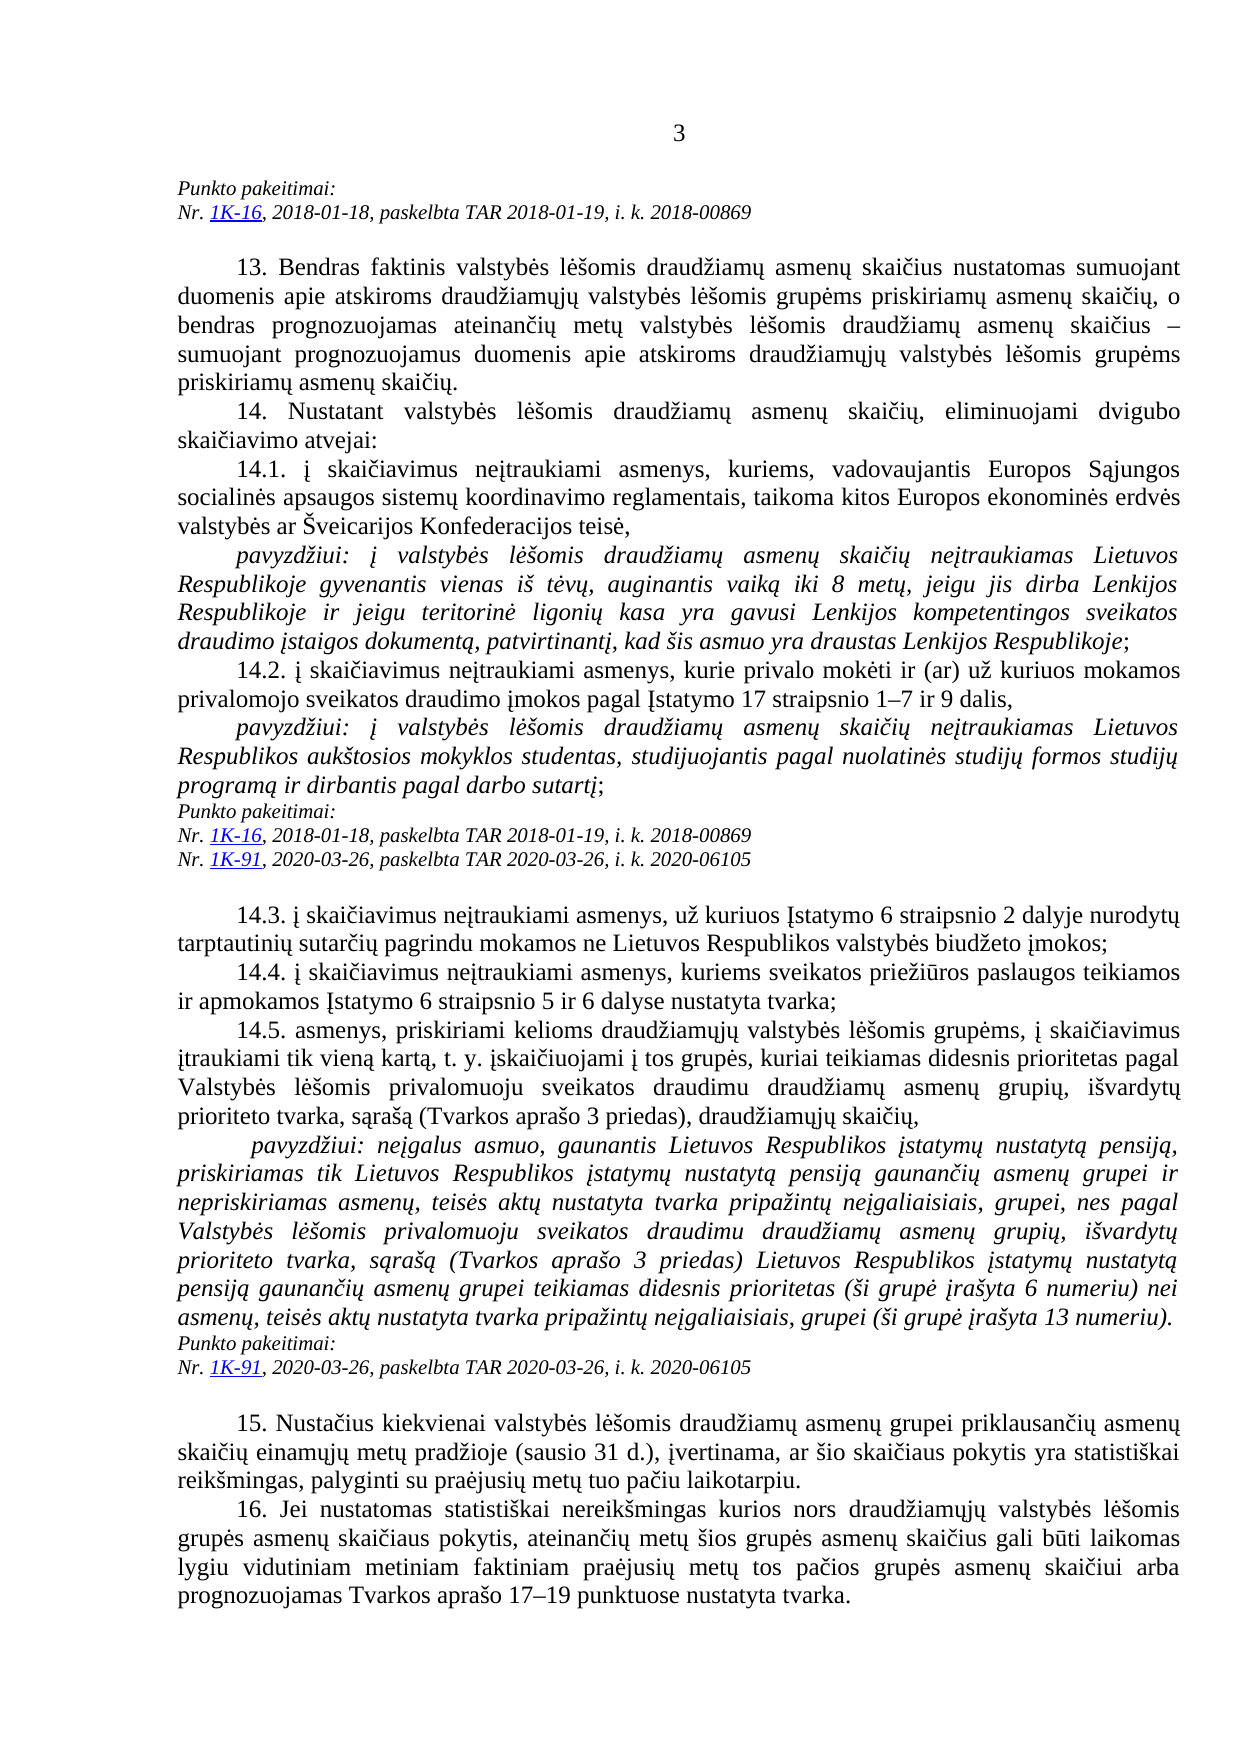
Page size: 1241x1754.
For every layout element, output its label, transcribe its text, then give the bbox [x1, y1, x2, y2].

text Punkto pakeitimai: [177, 1331, 1181, 1355]
text 14.2. į skaičiavimus neįtraukiami asmenys, kurie privalo mokėti ir (ar) už kuriuos mokamos privalomojo sveikatos draudimo įmokos pagal Įstatymo 17 straipsnio 1–7 ir 9 dalis, [177, 655, 1181, 712]
text 14.5. asmenys, priskiriami kelioms draudžiamųjų valstybės lėšomis grupėms, į skaičiavimus įtraukiami tik vieną kartą, t. y. įskaičiuojami į tos grupės, kuriai teikiamas didesnis prioritetas pagal Valstybės lėšomis privalomuoju sveikatos draudimu draudžiamų asmenų grupių, išvardytų prioriteto tvarka, sąrašą (Tvarkos aprašo 3 priedas), draudžiamųjų skaičių, [177, 1015, 1181, 1130]
text Nr. 1K-16, 2018-01-18, paskelbta TAR 2018-01-19, i. k. 2018-00869 [177, 200, 1181, 224]
text 14.3. į skaičiavimus neįtraukiami asmenys, už kuriuos Įstatymo 6 straipsnio 2 dalyje nurodytų tarptautinių sutarčių pagrindu mokamos ne Lietuvos Respublikos valstybės biudžeto įmokos; [177, 900, 1181, 957]
text 16. Jei nustatomas statistiškai nereikšmingas kurios nors draudžiamųjų valstybės lėšomis grupės asmenų skaičiaus pokytis, ateinančių metų šios grupės asmenų skaičius gali būti laikomas lygiu vidutiniam metiniam faktiniam praėjusių metų tos pačios grupės asmenų skaičiui arba prognozuojamas Tvarkos aprašo 17–19 punktuose nustatyta tvarka. [177, 1494, 1181, 1609]
text 14. Nustatant valstybės lėšomis draudžiamų asmenų skaičių, eliminuojami dvigubo skaičiavimo atvejai: [177, 396, 1181, 454]
text 13. Bendras faktinis valstybės lėšomis draudžiamų asmenų skaičius nustatomas sumuojant duomenis apie atskiroms draudžiamųjų valstybės lėšomis grupėms priskiriamų asmenų skaičių, o bendras prognozuojamas ateinančių metų valstybės lėšomis draudžiamų asmenų skaičius – sumuojant prognozuojamus duomenis apie atskiroms draudžiamųjų valstybės lėšomis grupėms priskiriamų asmenų skaičių. [177, 252, 1181, 396]
text pavyzdžiui: į valstybės lėšomis draudžiamų asmenų skaičių neįtraukiamas Lietuvos Respublikoje gyvenantis vienas iš tėvų, auginantis vaiką iki 8 metų, jeigu jis dirba Lenkijos Respublikoje ir jeigu teritorinė ligonių kasa yra gavusi Lenkijos kompetentingos sveikatos draudimo įstaigos dokumentą, patvirtinantį, kad šis asmuo yra draustas Lenkijos Respublikoje; [177, 540, 1181, 655]
text Nr. 1K-91, 2020-03-26, paskelbta TAR 2020-03-26, i. k. 2020-06105 [177, 1355, 1181, 1379]
text pavyzdžiui: į valstybės lėšomis draudžiamų asmenų skaičių neįtraukiamas Lietuvos Respublikos aukštosios mokyklos studentas, studijuojantis pagal nuolatinės studijų formos studijų programą ir dirbantis pagal darbo sutartį; [177, 712, 1181, 799]
text 15. Nustačius kiekvienai valstybės lėšomis draudžiamų asmenų grupei priklausančių asmenų skaičių einamųjų metų pradžioje (sausio 31 d.), įvertinama, ar šio skaičiaus pokytis yra statistiškai reikšmingas, palyginti su praėjusių metų tuo pačiu laikotarpiu. [177, 1408, 1181, 1494]
text 14.1. į skaičiavimus neįtraukiami asmenys, kuriems, vadovaujantis Europos Sąjungos socialinės apsaugos sistemų koordinavimo reglamentais, taikoma kitos Europos ekonominės erdvės valstybės ar Šveicarijos Konfederacijos teisė, [177, 454, 1181, 540]
text pavyzdžiui: neįgalus asmuo, gaunantis Lietuvos Respublikos įstatymų nustatytą pensiją, priskiriamas tik Lietuvos Respublikos įstatymų nustatytą pensiją gaunančių asmenų grupei ir nepriskiriamas asmenų, teisės aktų nustatyta tvarka pripažintų neįgaliaisiais, grupei, nes pagal Valstybės lėšomis privalomuoju sveikatos draudimu draudžiamų asmenų grupių, išvardytų prioriteto tvarka, sąrašą (Tvarkos aprašo 3 priedas) Lietuvos Respublikos įstatymų nustatytą pensiją gaunančių asmenų grupei teikiamas didesnis prioritetas (ši grupė įrašyta 6 numeriu) nei asmenų, teisės aktų nustatyta tvarka pripažintų neįgaliaisiais, grupei (ši grupė įrašyta 13 numeriu). [177, 1130, 1181, 1331]
text Nr. 1K-16, 2018-01-18, paskelbta TAR 2018-01-19, i. k. 2018-00869 [177, 823, 1181, 847]
text Nr. 1K-91, 2020-03-26, paskelbta TAR 2020-03-26, i. k. 2020-06105 [177, 847, 1181, 871]
text Punkto pakeitimai: [177, 176, 1181, 200]
text Punkto pakeitimai: [177, 799, 1181, 823]
text 14.4. į skaičiavimus neįtraukiami asmenys, kuriems sveikatos priežiūros paslaugos teikiamos ir apmokamos Įstatymo 6 straipsnio 5 ir 6 dalyse nustatyta tvarka; [177, 957, 1181, 1015]
